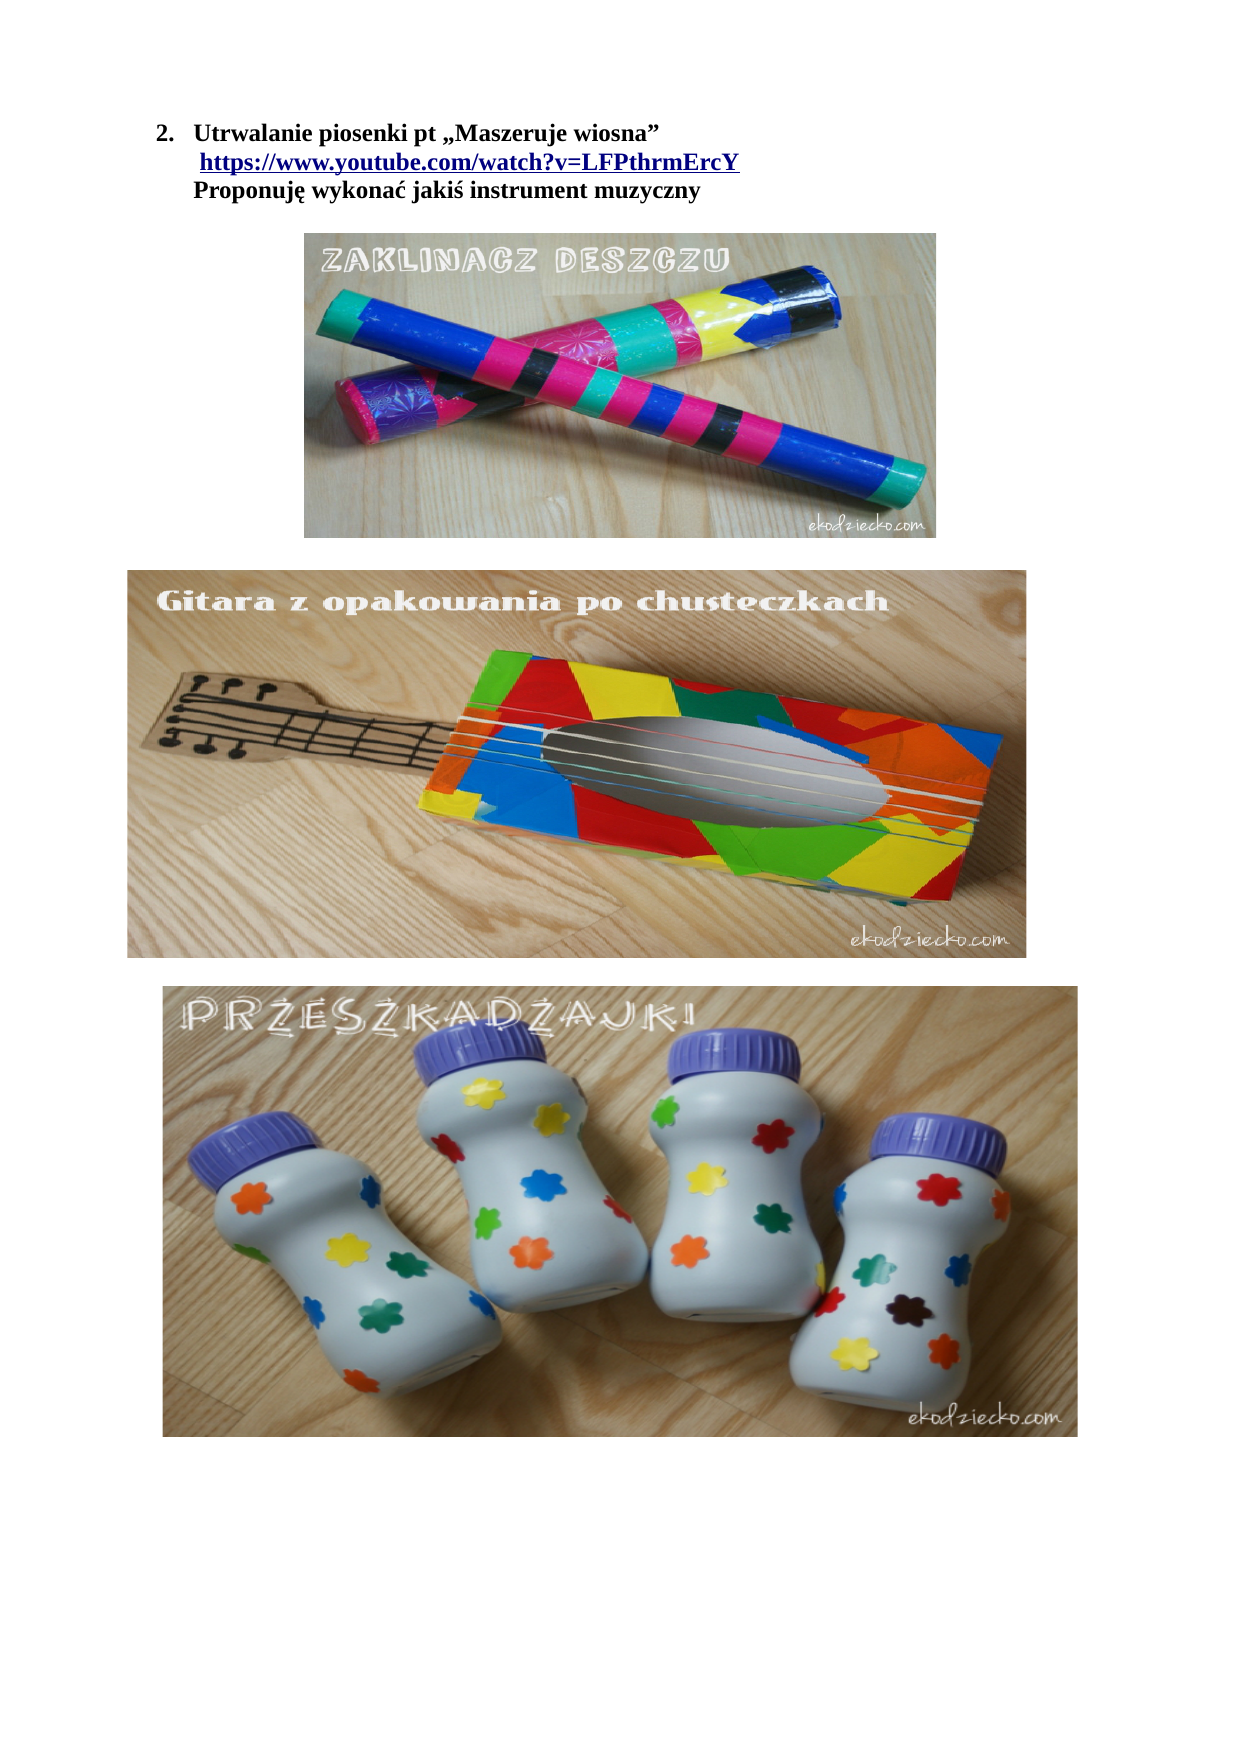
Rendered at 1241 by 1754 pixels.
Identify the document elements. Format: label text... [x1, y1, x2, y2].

picture [127, 570, 1027, 958]
list Utrwalanie piosenki pt „Maszeruje wiosna” [156, 118, 1122, 147]
list https://www.youtube.com/watch?v=LFPthrmErcY [156, 147, 1122, 176]
picture [162, 986, 1078, 1437]
picture [304, 233, 937, 538]
list Proponuję wykonać jakiś instrument muzyczny [156, 176, 1122, 204]
